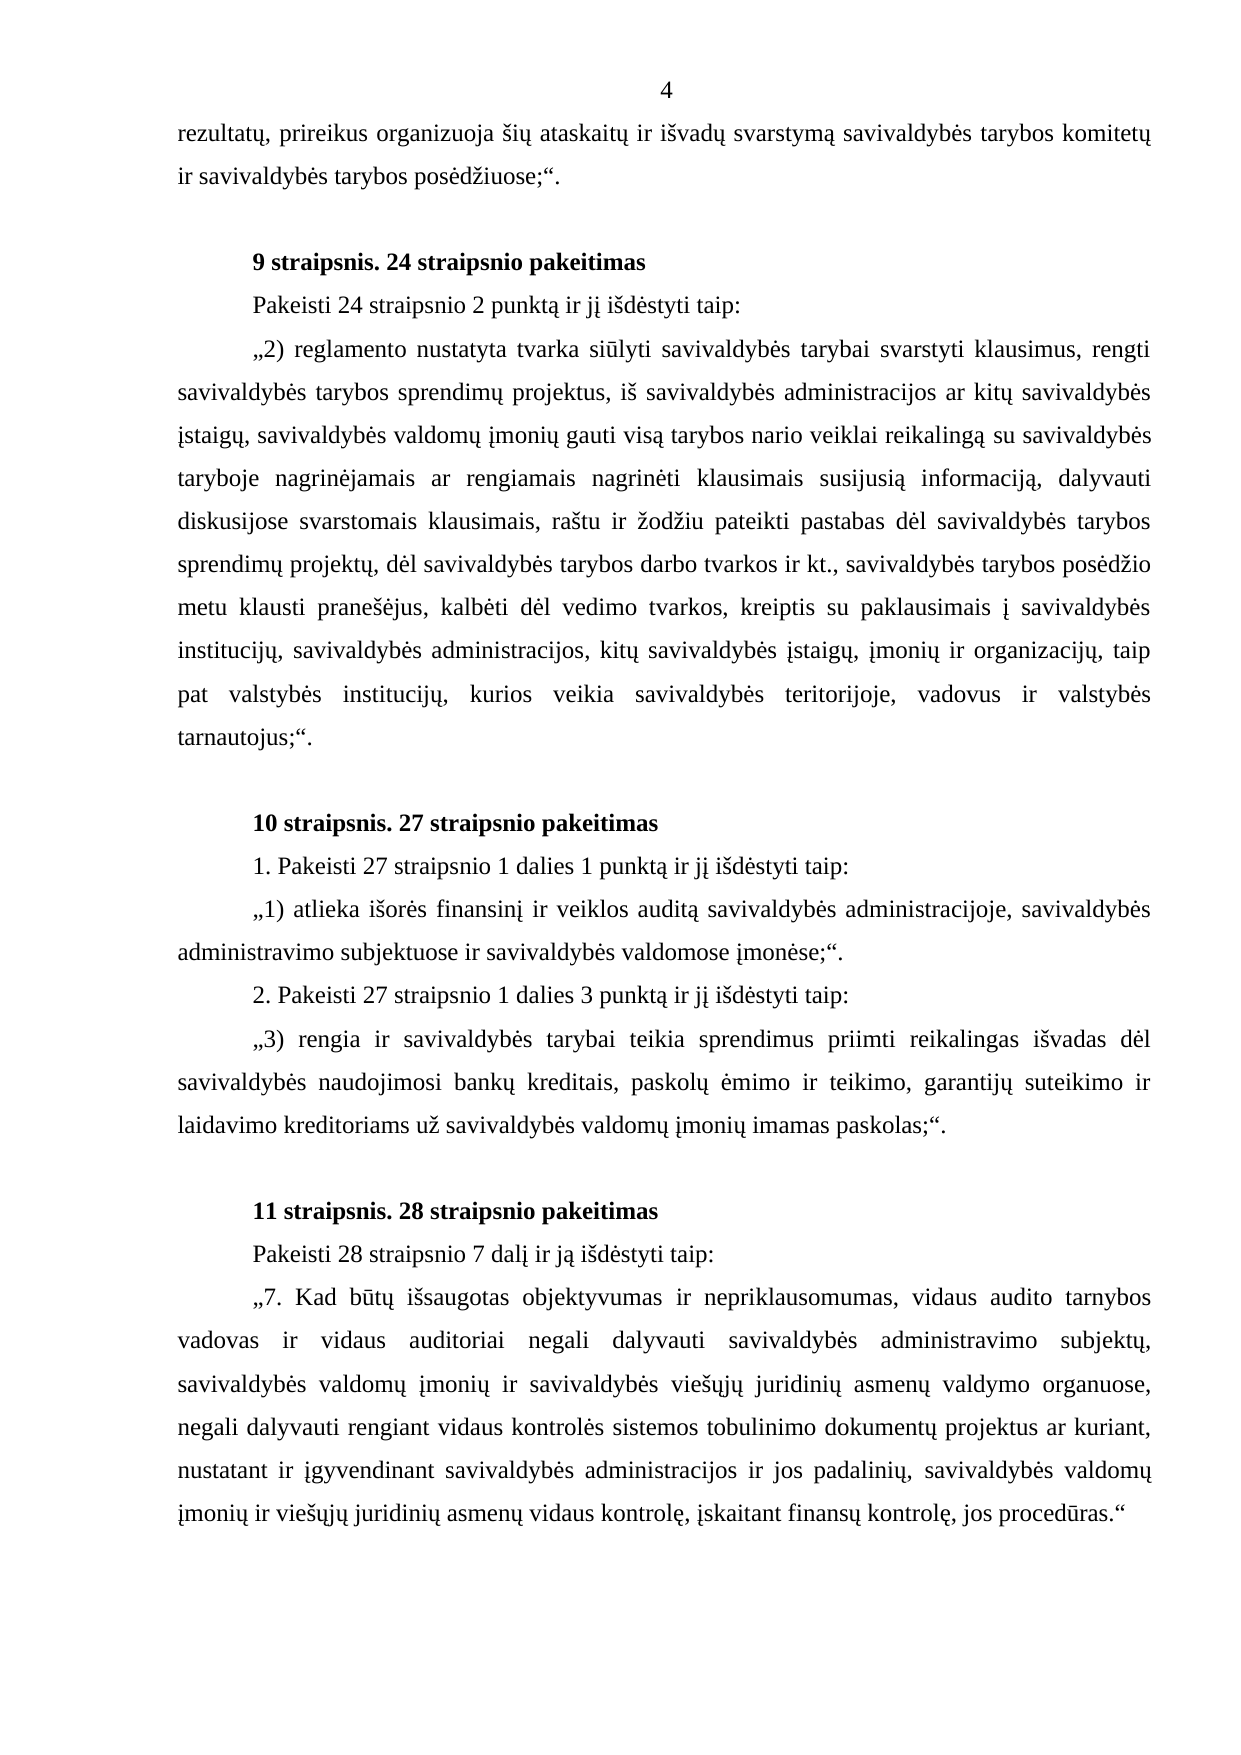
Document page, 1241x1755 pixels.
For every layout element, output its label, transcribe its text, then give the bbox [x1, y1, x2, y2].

text Pakeisti 28 straipsnio 7 dalį ir ją išdėstyti taip: [177, 1239, 1152, 1268]
text 11 straipsnis. 28 straipsnio pakeitimas [177, 1196, 1152, 1225]
text 2. Pakeisti 27 straipsnio 1 dalies 3 punktą ir jį išdėstyti taip: [177, 981, 1152, 1009]
text „1) atlieka išorės finansinį ir veiklos auditą savivaldybės administracijoje, savivaldybės administravimo subjektuose ir savivaldybės valdomose įmonėse;“. [177, 894, 1152, 966]
text rezultatų, prireikus organizuoja šių ataskaitų ir išvadų svarstymą savivaldybės tarybos komitetų ir savivaldybės tarybos posėdžiuose;“. [177, 118, 1152, 190]
text „2) reglamento nustatyta tvarka siūlyti savivaldybės tarybai svarstyti klausimus, rengti savivaldybės tarybos sprendimų projektus, iš savivaldybės administracijos ar kitų savivaldybės įstaigų, savivaldybės valdomų įmonių gauti visą tarybos nario veiklai reikalingą su savivaldybės taryboje nagrinėjamais ar rengiamais nagrinėti klausimais susijusią informaciją, dalyvauti diskusijose svarstomais klausimais, raštu ir žodžiu pateikti pastabas dėl savivaldybės tarybos sprendimų projektų, dėl savivaldybės tarybos darbo tvarkos ir kt., savivaldybės tarybos posėdžio metu klausti pranešėjus, kalbėti dėl vedimo tvarkos, kreiptis su paklausimais į savivaldybės institucijų, savivaldybės administracijos, kitų savivaldybės įstaigų, įmonių ir organizacijų, taip pat valstybės institucijų, kurios veikia savivaldybės teritorijoje, vadovus ir valstybės tarnautojus;“. [177, 334, 1152, 751]
text Pakeisti 24 straipsnio 2 punktą ir jį išdėstyti taip: [177, 291, 1152, 319]
text 1. Pakeisti 27 straipsnio 1 dalies 1 punktą ir jį išdėstyti taip: [177, 851, 1152, 880]
text „3) rengia ir savivaldybės tarybai teikia sprendimus priimti reikalingas išvadas dėl savivaldybės naudojimosi bankų kreditais, paskolų ėmimo ir teikimo, garantijų suteikimo ir laidavimo kreditoriams už savivaldybės valdomų įmonių imamas paskolas;“. [177, 1024, 1152, 1139]
text 10 straipsnis. 27 straipsnio pakeitimas [177, 808, 1152, 837]
text „7. Kad būtų išsaugotas objektyvumas ir nepriklausomumas, vidaus audito tarnybos vadovas ir vidaus auditoriai negali dalyvauti savivaldybės administravimo subjektų, savivaldybės valdomų įmonių ir savivaldybės viešųjų juridinių asmenų valdymo organuose, negali dalyvauti rengiant vidaus kontrolės sistemos tobulinimo dokumentų projektus ar kuriant, nustatant ir įgyvendinant savivaldybės administracijos ir jos padalinių, savivaldybės valdomų įmonių ir viešųjų juridinių asmenų vidaus kontrolę, įskaitant finansų kontrolę, jos procedūras.“ [177, 1282, 1152, 1527]
text 9 straipsnis. 24 straipsnio pakeitimas [177, 247, 1152, 276]
